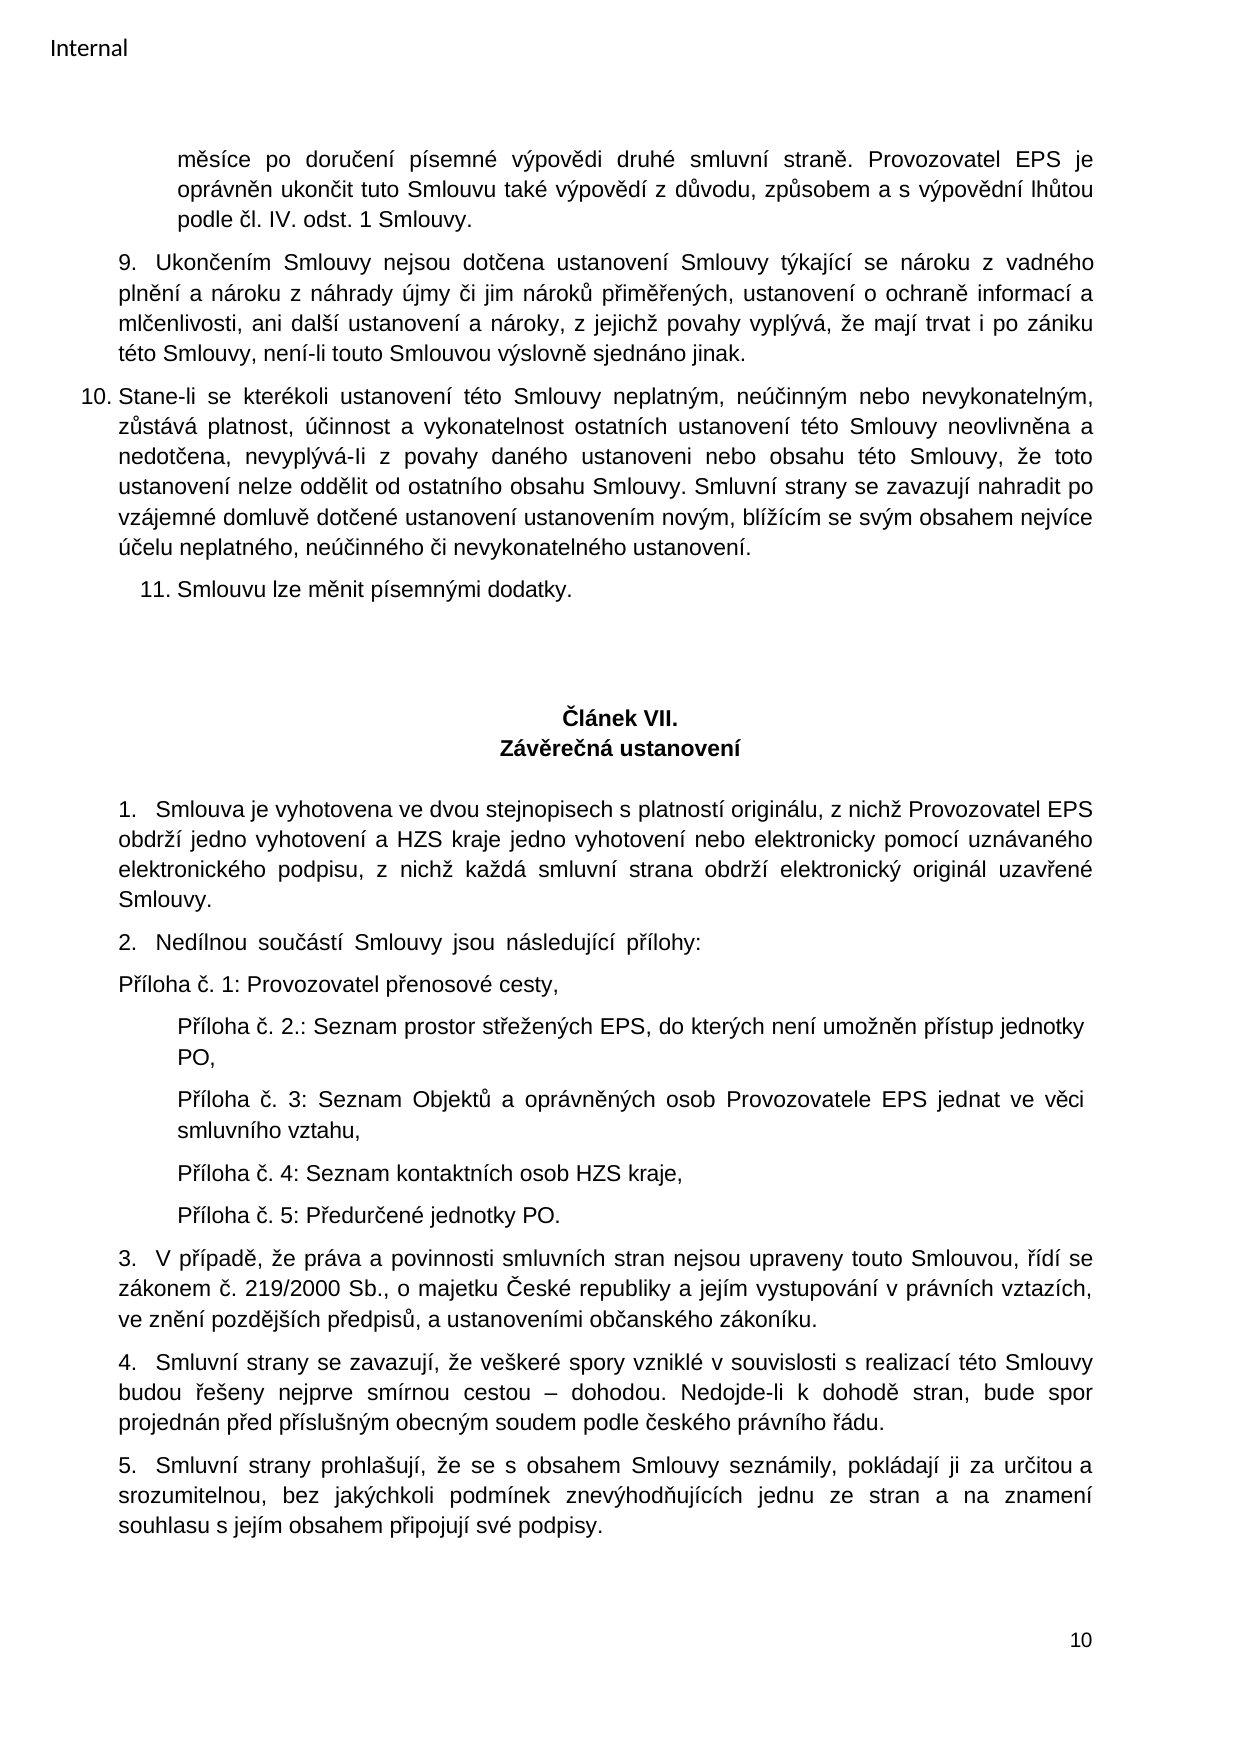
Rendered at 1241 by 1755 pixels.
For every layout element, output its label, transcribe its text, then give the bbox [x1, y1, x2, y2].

list Smlouva je vyhotovena ve dvou stejnopisech s platností originálu, z nichž Provozovatel EPS obdrží jedno vyhotovení a HZS kraje jedno vyhotovení nebo elektronicky pomocí uznávaného elektronického podpisu, z nichž každá smluvní strana obdrží elektronický originál uzavřené Smlouvy. [118, 796, 1093, 913]
subtitle Článek VII. Závěrečná ustanovení [499, 705, 757, 761]
list V případě, že práva a povinnosti smluvních stran nejsou upraveny touto Smlouvou, řídí se zákonem č. 219/2000 Sb., o majetku České republiky a jejím vystupování v právních vztazích, ve znění pozdějších předpisů, a ustanoveními občanského zákoníku. [118, 1245, 1093, 1332]
text Příloha č. 3: Seznam Objektů a oprávněných osob Provozovatele EPS jednat ve věci [177, 1086, 1123, 1113]
text měsíce po doručení písemné výpovědi druhé smluvní straně. Provozovatel EPS je oprávněn ukončit tuto Smlouvu také výpovědí z důvodu, způsobem a s výpovědní lhůtou podle čl. IV. odst. 1 Smlouvy. [177, 146, 1093, 233]
list Smluvní strany se zavazují, že veškeré spory vzniklé v souvislosti s realizací této Smlouvy budou řešeny nejprve smírnou cestou – dohodou. Nedojde-li k dohodě stran, bude spor projednán před příslušným obecným soudem podle českého právního řádu. [118, 1348, 1093, 1435]
text PO, [177, 1044, 1123, 1070]
list Smlouvu lze měnit písemnými dodatky. [139, 576, 1123, 603]
text Příloha č. 4: Seznam kontaktních osob HZS kraje, [177, 1160, 1123, 1186]
list Stane-li se kterékoli ustanovení této Smlouvy neplatným, neúčinným nebo nevykonatelným, zůstává platnost, účinnost a vykonatelnost ostatních ustanovení této Smlouvy neovlivněna a nedotčena, nevyplývá-Ii z povahy daného ustanoveni nebo obsahu této Smlouvy, že toto ustanovení nelze oddělit od ostatního obsahu Smlouvy. Smluvní strany se zavazují nahradit po vzájemné domluvě dotčené ustanovení ustanovením novým, blížícím se svým obsahem nejvíce účelu neplatného, neúčinného či nevykonatelného ustanovení. [81, 383, 1093, 560]
text Příloha č. 2.: Seznam prostor střežených EPS, do kterých není umožněn přístup jednotky [177, 1013, 1123, 1040]
text smluvního vztahu, [177, 1117, 1123, 1143]
list Ukončením Smlouvy nejsou dotčena ustanovení Smlouvy týkající se nároku z vadného plnění a nároku z náhrady újmy či jim nároků přiměřených, ustanovení o ochraně informací a mlčenlivosti, ani další ustanovení a nároky, z jejichž povahy vyplývá, že mají trvat i po zániku této Smlouvy, není-li touto Smlouvou výslovně sjednáno jinak. [118, 249, 1094, 366]
text Příloha č. 5: Předurčené jednotky PO. [177, 1202, 1123, 1229]
list Nedílnou součástí Smlouvy jsou následující přílohy: Příloha č. 1: Provozovatel přenosové cesty, [118, 929, 701, 997]
list Smluvní strany prohlašují, že se s obsahem Smlouvy seznámily, pokládají ji za určitou a srozumitelnou, bez jakýchkoli podmínek znevýhodňujících jednu ze stran a na znamení souhlasu s jejím obsahem připojují své podpisy. [118, 1452, 1093, 1538]
